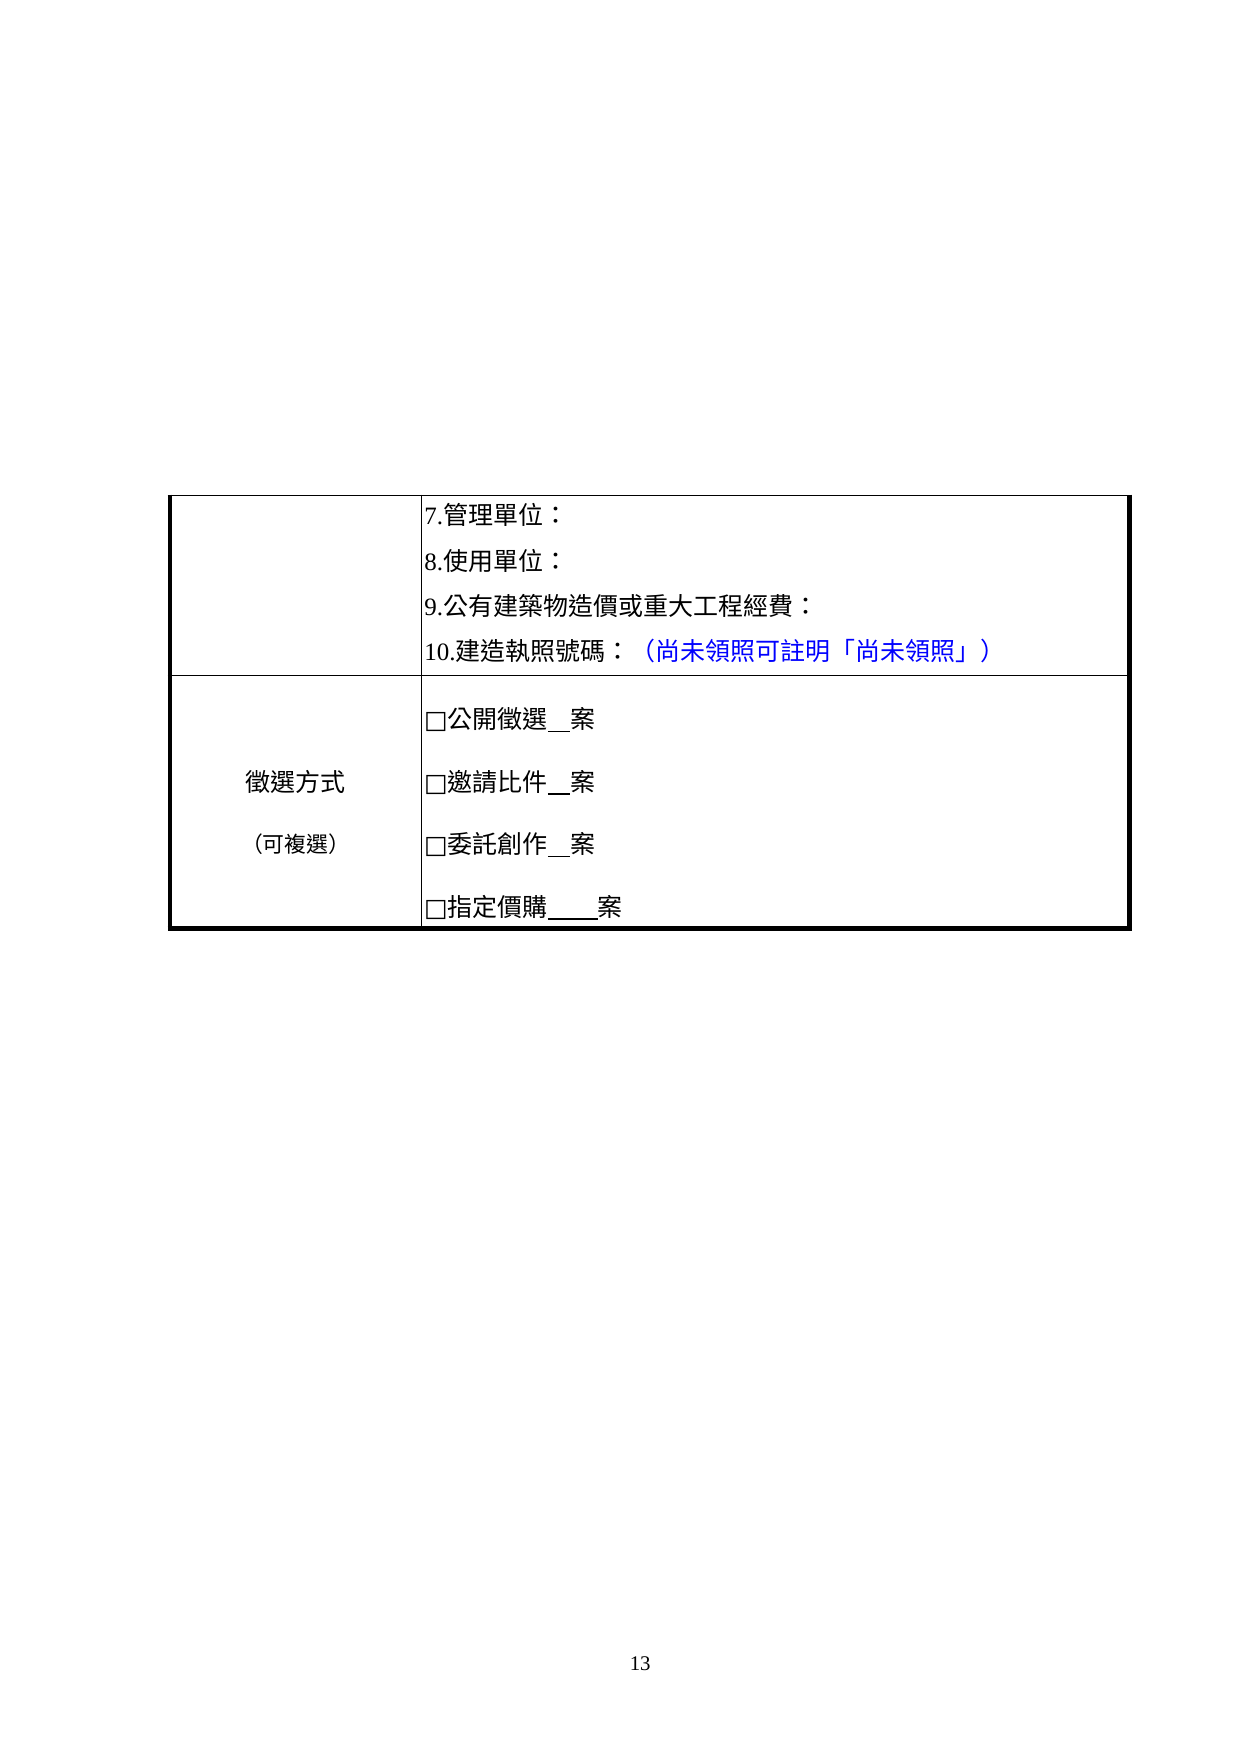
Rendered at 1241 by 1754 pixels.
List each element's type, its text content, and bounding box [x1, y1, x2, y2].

table_cell 7.管理單位： 8.使用單位： 9.公有建築物造價或重大工程經費： 10.建造執照號碼：（尚未領照可註明「尚未領照」） [422, 496, 1127, 675]
table_cell 徵選方式 （可複選） [172, 676, 421, 926]
table_cell □公開徵選 案 □邀請比件 案 □委託創作 案 □指定價購 案 [422, 676, 1127, 926]
table_cell [172, 496, 421, 675]
